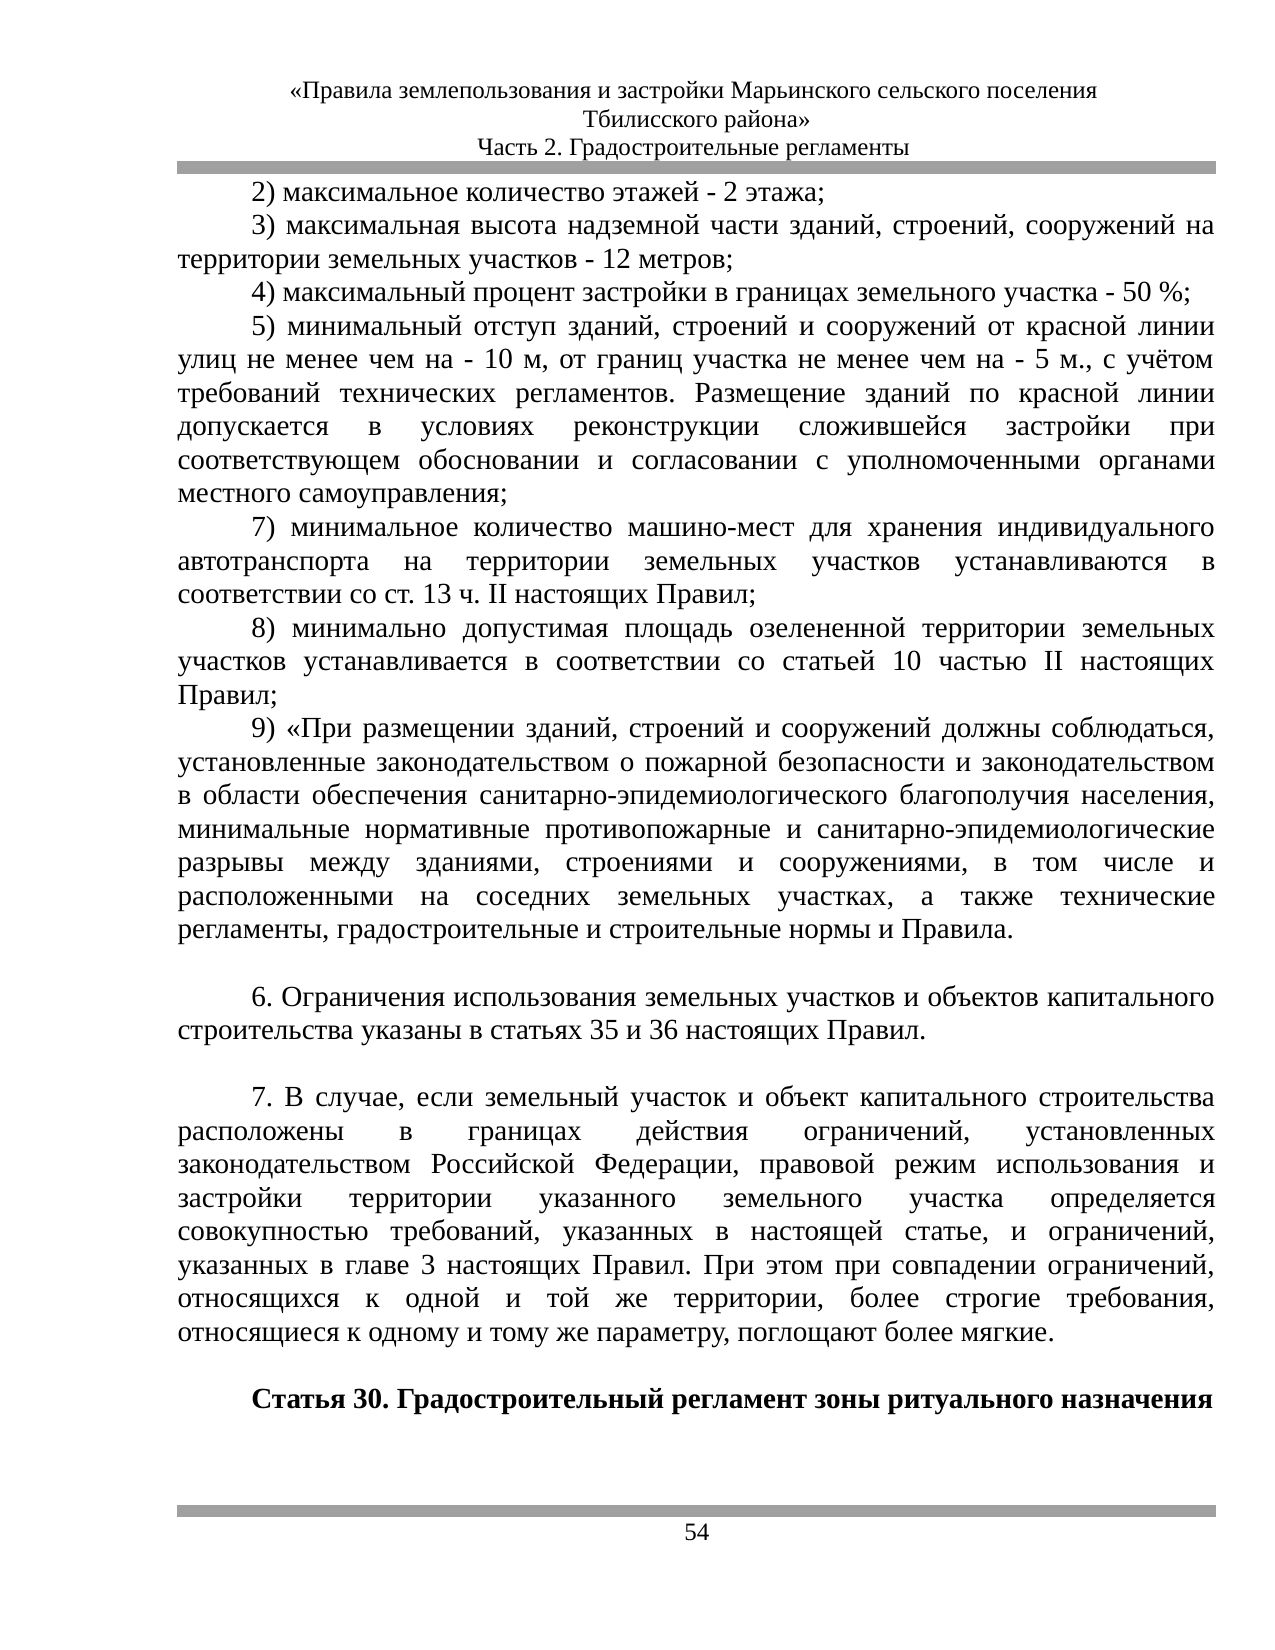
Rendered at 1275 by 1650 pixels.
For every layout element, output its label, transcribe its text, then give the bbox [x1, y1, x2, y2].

text Статья 30. Градостроительный регламент зоны ритуального назначения [177, 1381, 1216, 1415]
text 7. В случае, если земельный участок и объект капитального строительства расположены в границах действия ограничений, установленных законодательством Российской Федерации, правовой режим использования и застройки территории указанного земельного участка определяется совокупностью требований, указанных в настоящей статье, и ограничений, указанных в главе 3 настоящих Правил. При этом при совпадении ограничений, относящихся к одной и той же территории, более строгие требования, относящиеся к одному и тому же параметру, поглощают более мягкие. [177, 1079, 1216, 1348]
text 6. Ограничения использования земельных участков и объектов капитального строительства указаны в статьях 35 и 36 настоящих Правил. [177, 979, 1216, 1046]
text 9) «При размещении зданий, строений и сооружений должны соблюдаться, установленные законодательством о пожарной безопасности и законодательством в области обеспечения санитарно-эпидемиологического благополучия населения, минимальные нормативные противопожарные и санитарно-эпидемиологические разрывы между зданиями, строениями и сооружениями, в том числе и расположенными на соседних земельных участках, а также технические регламенты, градостроительные и строительные нормы и Правила. [177, 710, 1216, 945]
text 8) минимально допустимая площадь озелененной территории земельных участков устанавливается в соответствии со статьей 10 частью II настоящих Правил; [177, 610, 1216, 710]
text 4) максимальный процент застройки в границах земельного участка - 50 %; [177, 274, 1216, 308]
text 5) минимальный отступ зданий, строений и сооружений от красной линии улиц не менее чем на - 10 м, от границ участка не менее чем на - 5 м., с учётом требований технических регламентов. Размещение зданий по красной линии допускается в условиях реконструкции сложившейся застройки при соответствующем обосновании и согласовании с уполномоченными органами местного самоуправления; [177, 308, 1216, 509]
text 2) максимальное количество этажей - 2 этажа; [177, 174, 1216, 207]
text 7) минимальное количество машино-мест для хранения индивидуального автотранспорта на территории земельных участков устанавливаются в соответствии со ст. 13 ч. II настоящих Правил; [177, 509, 1216, 610]
text 3) максимальная высота надземной части зданий, строений, сооружений на территории земельных участков - 12 метров; [177, 207, 1216, 274]
